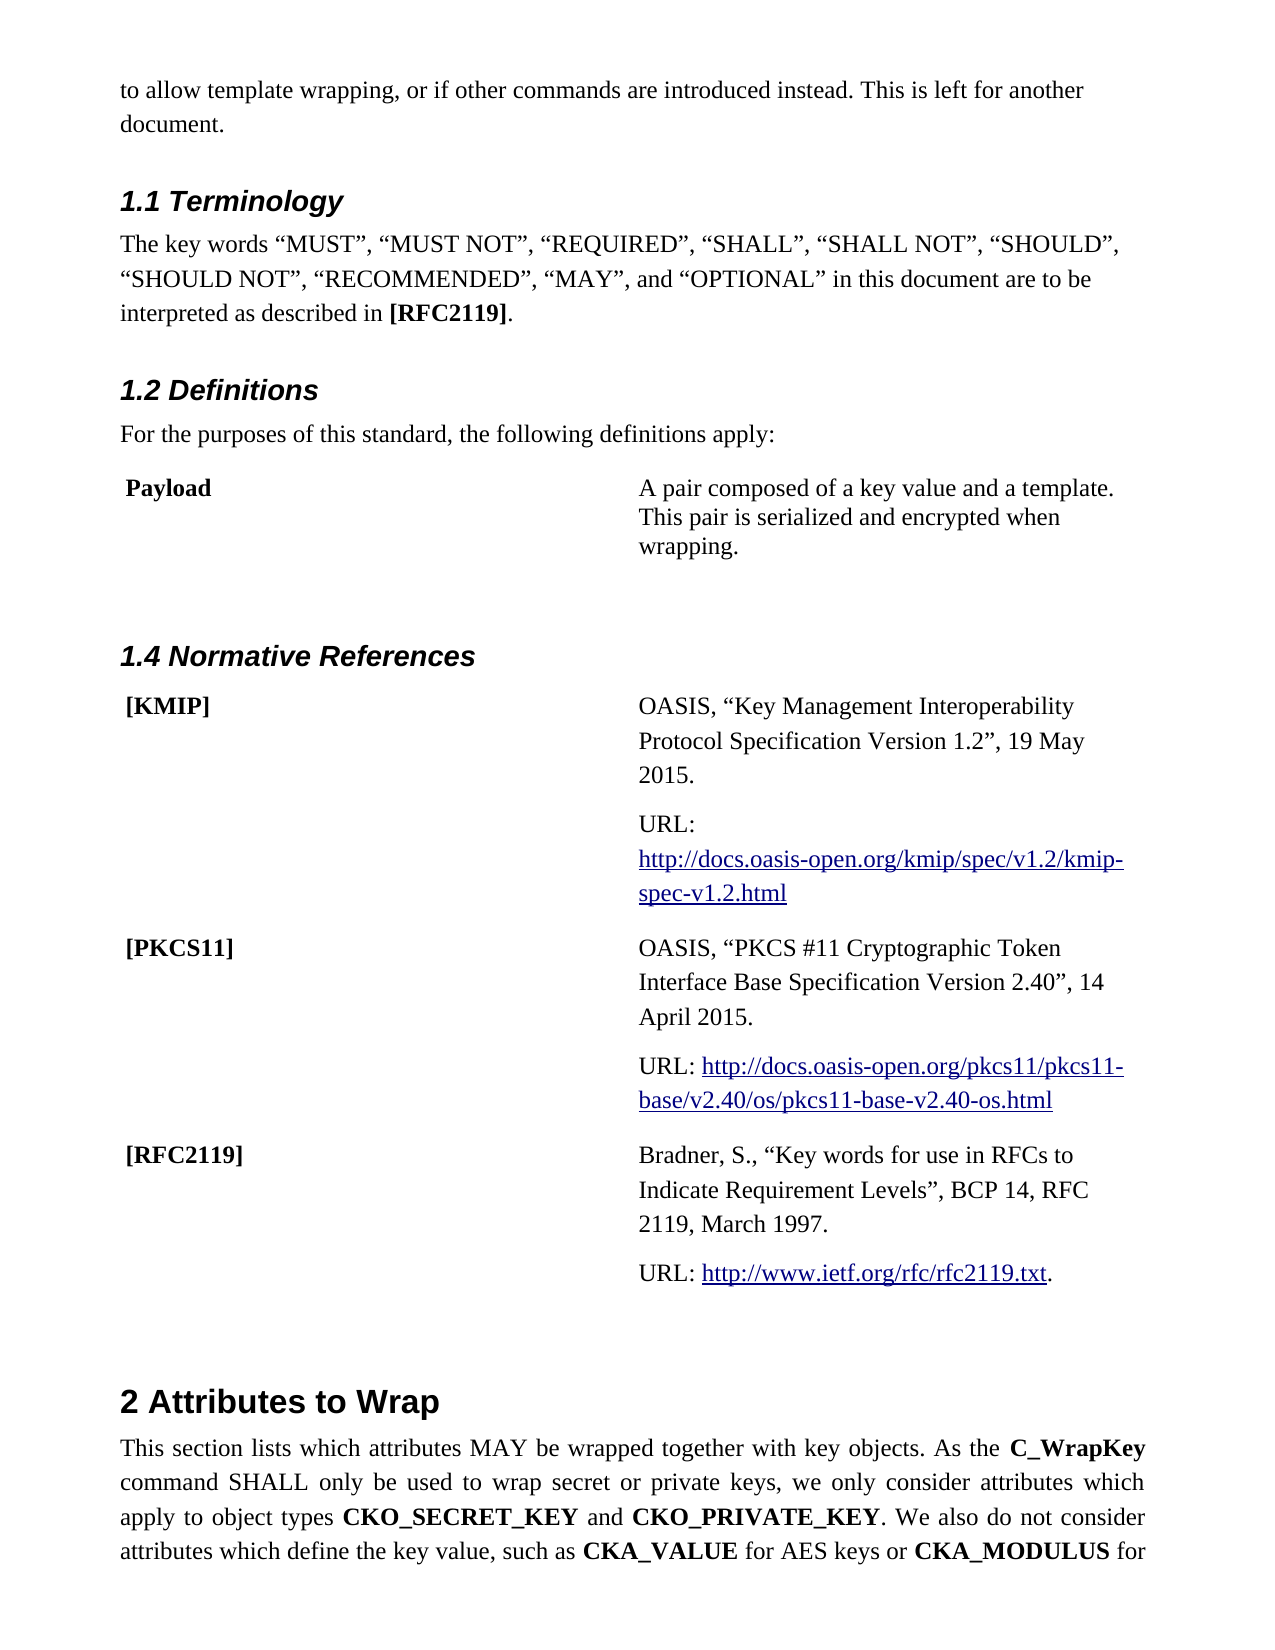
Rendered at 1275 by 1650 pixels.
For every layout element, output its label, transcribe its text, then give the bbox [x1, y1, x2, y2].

subtitle 2 Attributes to Wrap [120, 1381, 1146, 1420]
text For the purposes of this standard, the following definitions apply: [120, 419, 1146, 447]
subtitle 1.1 Terminology [120, 183, 1146, 217]
text to allow template wrapping, or if other commands are introduced instead. This is left for another document. [120, 75, 1146, 138]
table_cell OASIS, “PKCS #11 Cryptographic Token Interface Base Specification Version 2.40”, 14 April 2015. URL: http://docs.oasis-open.org/pkcs11/pkcs11-base/v2.40/os/pkcs11-base-v2.40-os.html [633, 927, 1146, 1134]
text The key words “MUST”, “MUST NOT”, “REQUIRED”, “SHALL”, “SHALL NOT”, “SHOULD”, “SHOULD NOT”, “RECOMMENDED”, “MAY”, and “OPTIONAL” in this document are to be interpreted as described in [RFC2119]. [120, 229, 1146, 327]
text This section lists which attributes MAY be wrapped together with key objects. As the C_WrapKey command SHALL only be used to wrap secret or private keys, we only consider attributes which apply to object types CKO_SECRET_KEY and CKO_PRIVATE_KEY. We also do not consider attributes which define the key value, such as CKA_VALUE for AES keys or CKA_MODULUS for [120, 1433, 1146, 1565]
table_cell [RFC2119] [120, 1135, 633, 1307]
table_header Payload [120, 468, 633, 565]
table_header OASIS, “Key Management Interoperability Protocol Specification Version 1.2”, 19 May 2015. URL: http://docs.oasis-open.org/kmip/spec/v1.2/kmip-spec-v1.2.html [633, 686, 1146, 927]
table_cell Bradner, S., “Key words for use in RFCs to Indicate Requirement Levels”, BCP 14, RFC 2119, March 1997. URL: http://www.ietf.org/rfc/rfc2119.txt. [633, 1135, 1146, 1307]
table_header A pair composed of a key value and a template. This pair is serialized and encrypted when wrapping. [633, 468, 1146, 565]
subtitle 1.2 Definitions [120, 373, 1146, 406]
subtitle 1.4 Normative References [120, 639, 1146, 673]
table_header [KMIP] [120, 686, 633, 927]
table_cell [PKCS11] [120, 927, 633, 1134]
